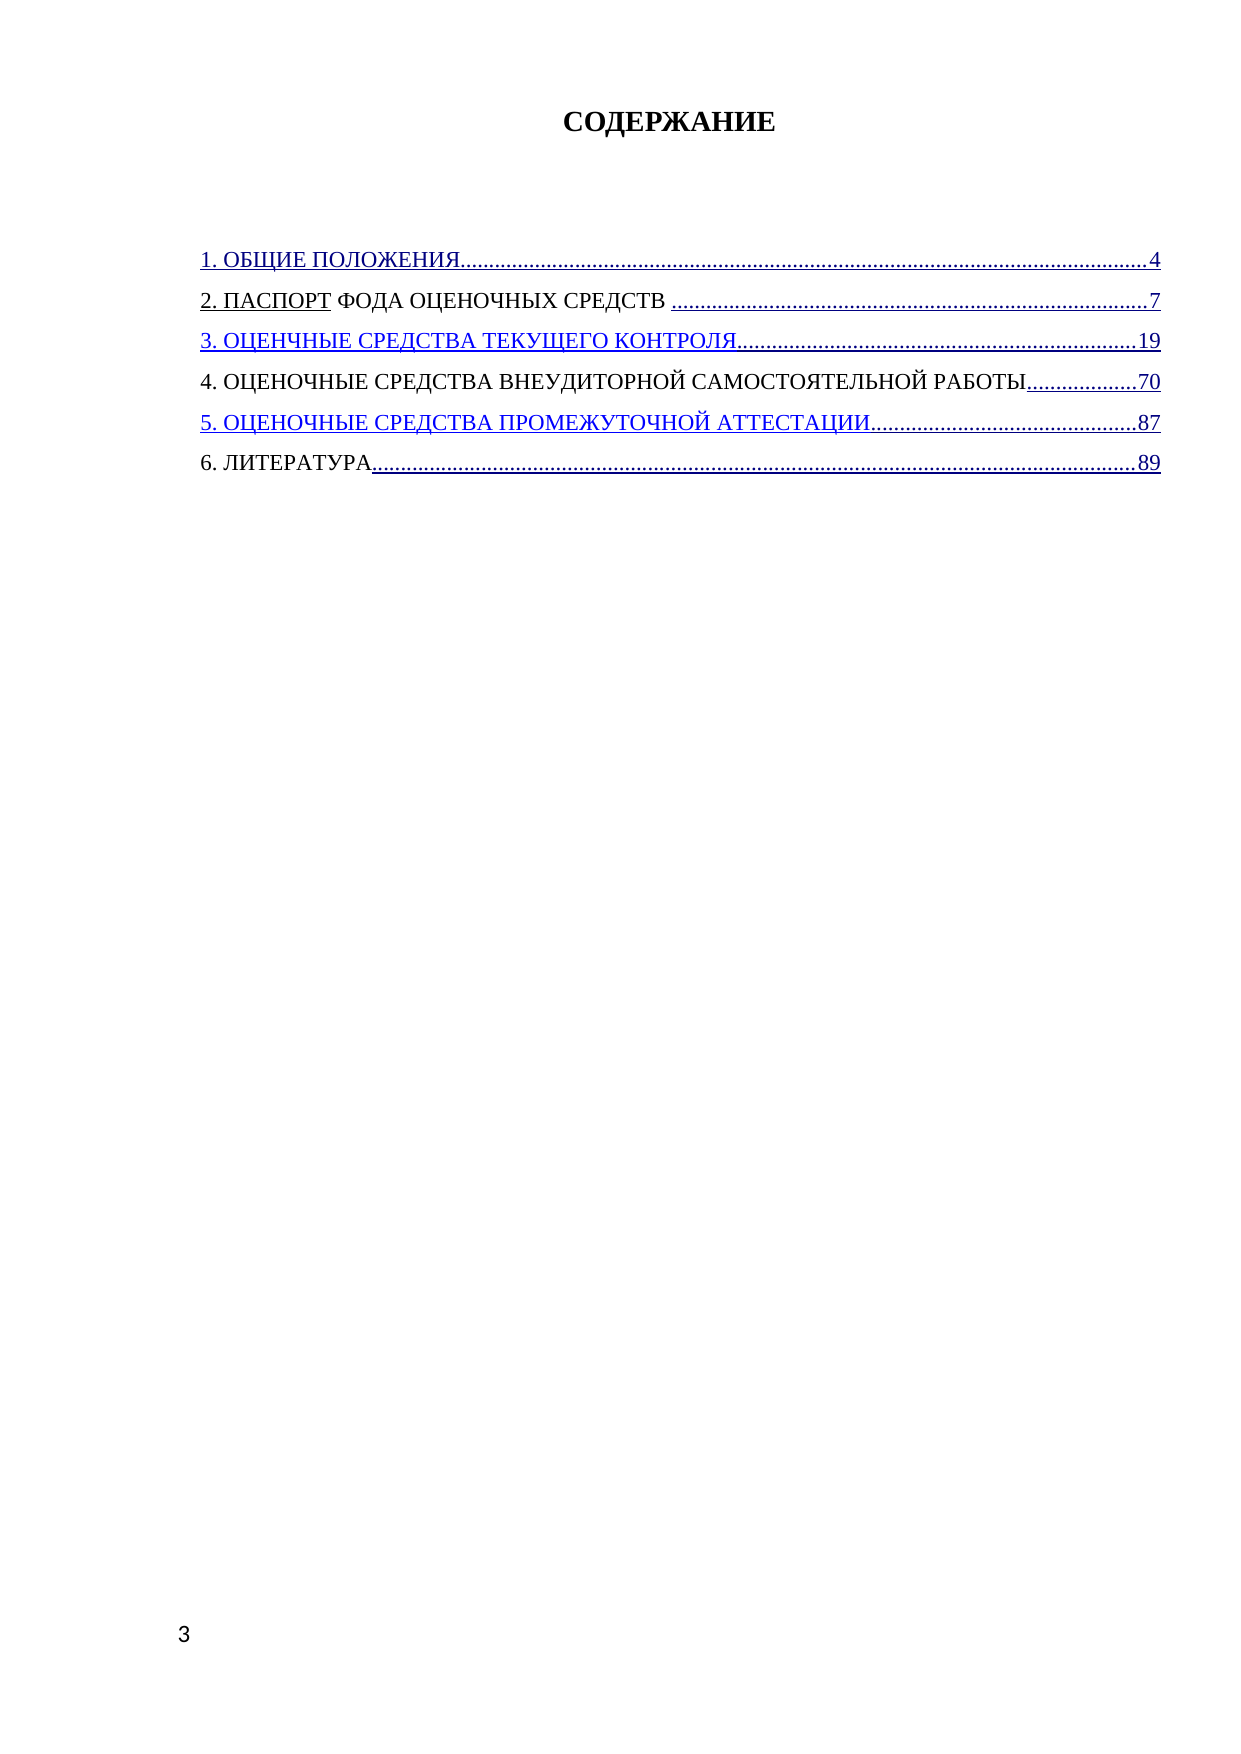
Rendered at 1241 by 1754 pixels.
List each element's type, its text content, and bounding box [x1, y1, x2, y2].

text 4. ОЦЕНОЧНЫЕ СРЕДСТВА ВНЕУДИТОРНОЙ САМОСТОЯТЕЛЬНОЙ РАБОТЫ 70 [200, 368, 1162, 394]
text 6. ЛИТЕРАТУРА 89 [200, 449, 1162, 476]
text 1. ОБЩИЕ ПОЛОЖЕНИЯ 4 [200, 246, 1162, 273]
text 3. ОЦЕНЧНЫЕ СРЕДСТВА ТЕКУЩЕГО КОНТРОЛЯ 19 [200, 327, 1162, 354]
text 2. ПАСПОРТ ФОДА ОЦЕНОЧНЫХ СРЕДСТВ 7 [200, 287, 1162, 313]
subtitle СОДЕРЖАНИЕ [177, 104, 1162, 137]
text 5. ОЦЕНОЧНЫЕ СРЕДСТВА ПРОМЕЖУТОЧНОЙ АТТЕСТАЦИИ 87 [200, 409, 1162, 435]
